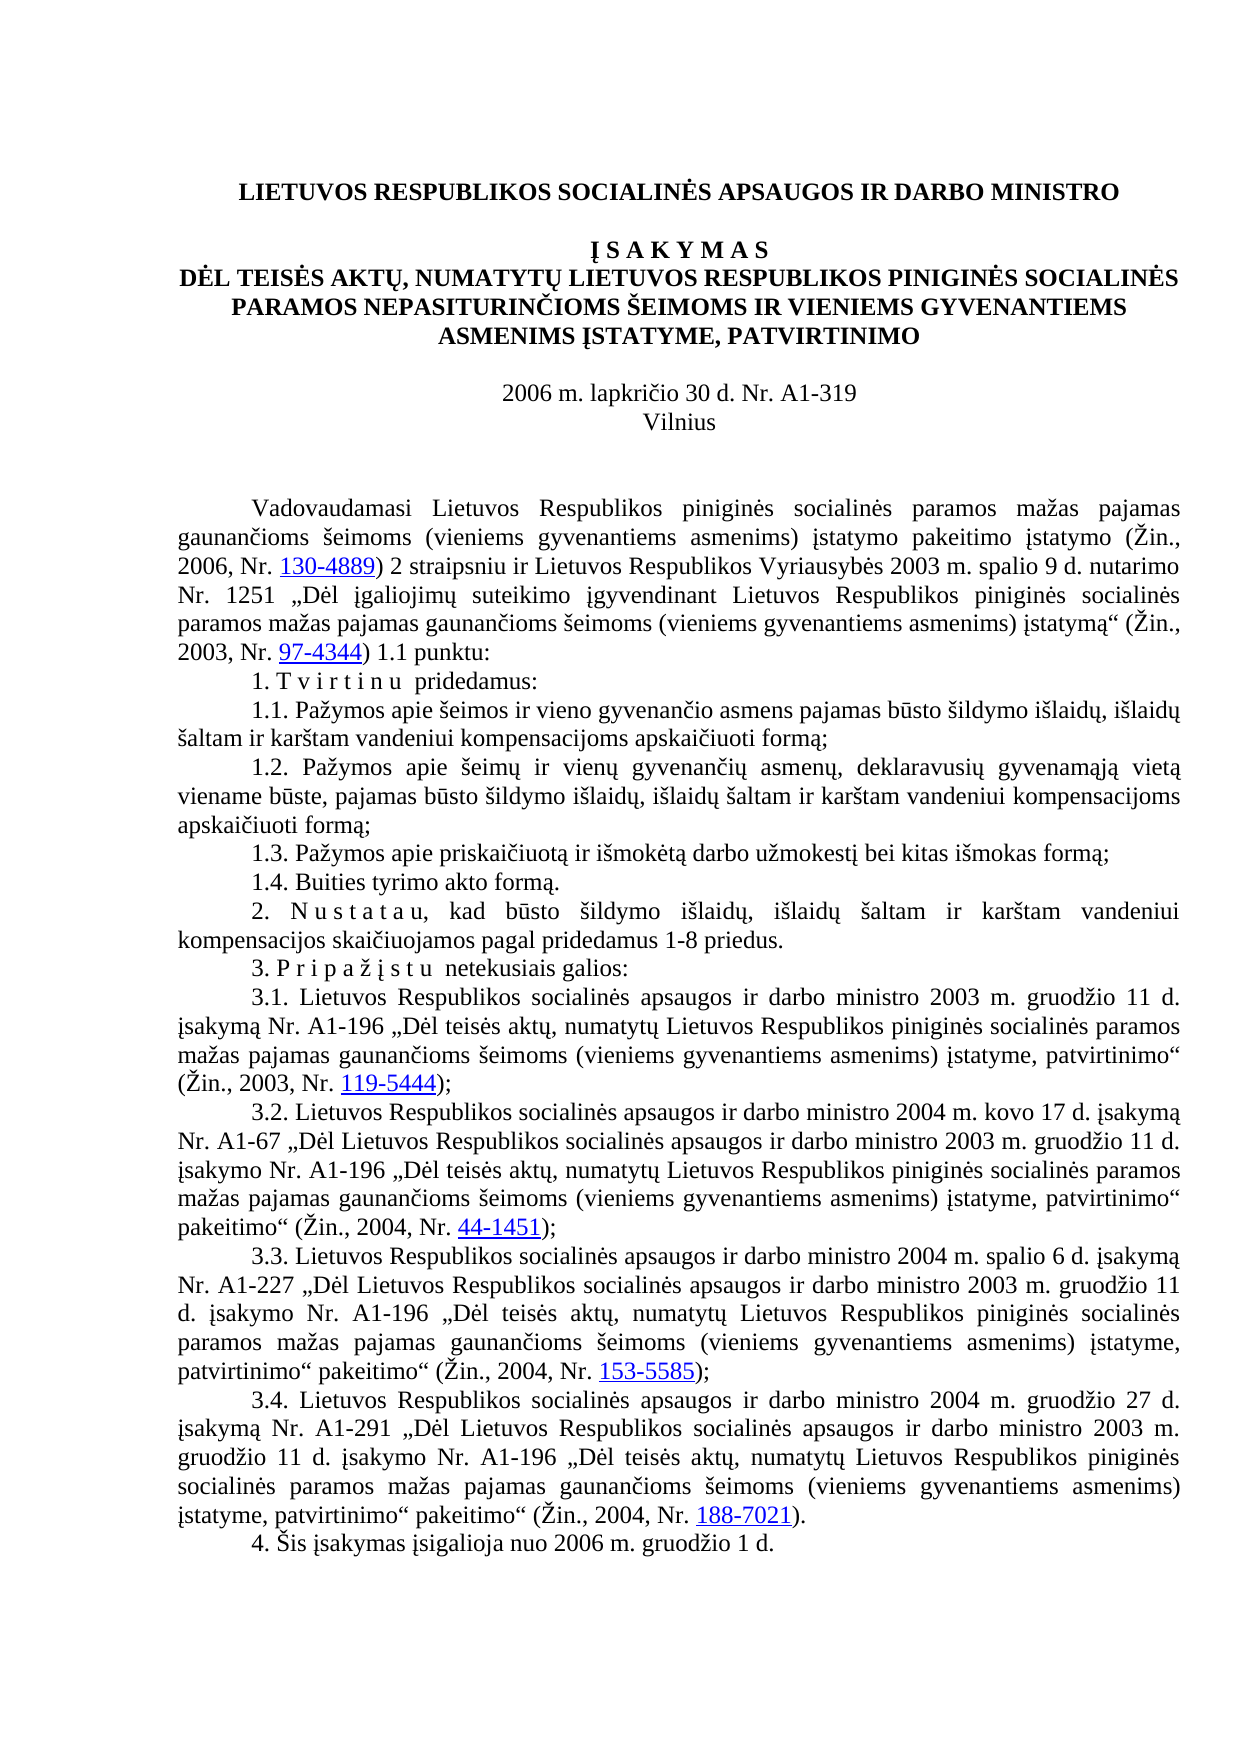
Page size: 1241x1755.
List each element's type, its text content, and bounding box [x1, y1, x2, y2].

text 1.2. Pažymos apie šeimų ir vienų gyvenančių asmenų, deklaravusių gyvenamąją vietą viename būste, pajamas būsto šildymo išlaidų, išlaidų šaltam ir karštam vandeniui kompensacijoms apskaičiuoti formą; [177, 752, 1181, 838]
text 2006 m. lapkričio 30 d. Nr. A1-319 [177, 378, 1181, 407]
text 1.1. Pažymos apie šeimos ir vieno gyvenančio asmens pajamas būsto šildymo išlaidų, išlaidų šaltam ir karštam vandeniui kompensacijoms apskaičiuoti formą; [177, 695, 1181, 752]
text 3.3. Lietuvos Respublikos socialinės apsaugos ir darbo ministro 2004 m. spalio 6 d. įsakymą Nr. A1-227 „Dėl Lietuvos Respublikos socialinės apsaugos ir darbo ministro 2003 m. gruodžio 11 d. įsakymo Nr. A1-196 „Dėl teisės aktų, numatytų Lietuvos Respublikos piniginės socialinės paramos mažas pajamas gaunančioms šeimoms (vieniems gyvenantiems asmenims) įstatyme, patvirtinimo“ pakeitimo“ (Žin., 2004, Nr. 153-5585); [177, 1241, 1181, 1385]
text 3.2. Lietuvos Respublikos socialinės apsaugos ir darbo ministro 2004 m. kovo 17 d. įsakymą Nr. A1-67 „Dėl Lietuvos Respublikos socialinės apsaugos ir darbo ministro 2003 m. gruodžio 11 d. įsakymo Nr. A1-196 „Dėl teisės aktų, numatytų Lietuvos Respublikos piniginės socialinės paramos mažas pajamas gaunančioms šeimoms (vieniems gyvenantiems asmenims) įstatyme, patvirtinimo“ pakeitimo“ (Žin., 2004, Nr. 44-1451); [177, 1097, 1181, 1241]
text LIETUVOS RESPUBLIKOS SOCIALINĖS APSAUGOS IR DARBO MINISTRO [177, 177, 1181, 206]
text 1.Tvirtinu pridedamus: [177, 666, 1181, 695]
text 3.1. Lietuvos Respublikos socialinės apsaugos ir darbo ministro 2003 m. gruodžio 11 d. įsakymą Nr. A1-196 „Dėl teisės aktų, numatytų Lietuvos Respublikos piniginės socialinės paramos mažas pajamas gaunančioms šeimoms (vieniems gyvenantiems asmenims) įstatyme, patvirtinimo“ (Žin., 2003, Nr. 119-5444); [177, 982, 1181, 1097]
text 3. Pripažįstu netekusiais galios: [177, 953, 1181, 982]
text DĖL TEISĖS AKTŲ, NUMATYTŲ LIETUVOS RESPUBLIKOS PINIGINĖS SOCIALINĖS PARAMOS NEPASITURINČIOMS ŠEIMOMS IR VIENIEMS GYVENANTIEMS ASMENIMS ĮSTATYME, PATVIRTINIMO [177, 263, 1181, 350]
text 1.3. Pažymos apie priskaičiuotą ir išmokėtą darbo užmokestį bei kitas išmokas formą; [177, 838, 1181, 867]
text Vadovaudamasi Lietuvos Respublikos piniginės socialinės paramos mažas pajamas gaunančioms šeimoms (vieniems gyvenantiems asmenims) įstatymo pakeitimo įstatymo (Žin., 2006, Nr. 130-4889) 2 straipsniu ir Lietuvos Respublikos Vyriausybės 2003 m. spalio 9 d. nutarimo Nr. 1251 „Dėl įgaliojimų suteikimo įgyvendinant Lietuvos Respublikos piniginės socialinės paramos mažas pajamas gaunančioms šeimoms (vieniems gyvenantiems asmenims) įstatymą“ (Žin., 2003, Nr. 97-4344) 1.1 punktu: [177, 493, 1181, 666]
text Į S A K Y M A S [177, 235, 1181, 263]
text 2. Nustatau, kad būsto šildymo išlaidų, išlaidų šaltam ir karštam vandeniui kompensacijos skaičiuojamos pagal pridedamus 1-8 priedus. [177, 896, 1181, 953]
text Vilnius [177, 407, 1181, 436]
text 1.4. Buities tyrimo akto formą. [177, 867, 1181, 896]
text 4. Šis įsakymas įsigalioja nuo 2006 m. gruodžio 1 d. [177, 1528, 1181, 1557]
text 3.4. Lietuvos Respublikos socialinės apsaugos ir darbo ministro 2004 m. gruodžio 27 d. įsakymą Nr. A1-291 „Dėl Lietuvos Respublikos socialinės apsaugos ir darbo ministro 2003 m. gruodžio 11 d. įsakymo Nr. A1-196 „Dėl teisės aktų, numatytų Lietuvos Respublikos piniginės socialinės paramos mažas pajamas gaunančioms šeimoms (vieniems gyvenantiems asmenims) įstatyme, patvirtinimo“ pakeitimo“ (Žin., 2004, Nr. 188-7021). [177, 1385, 1181, 1528]
